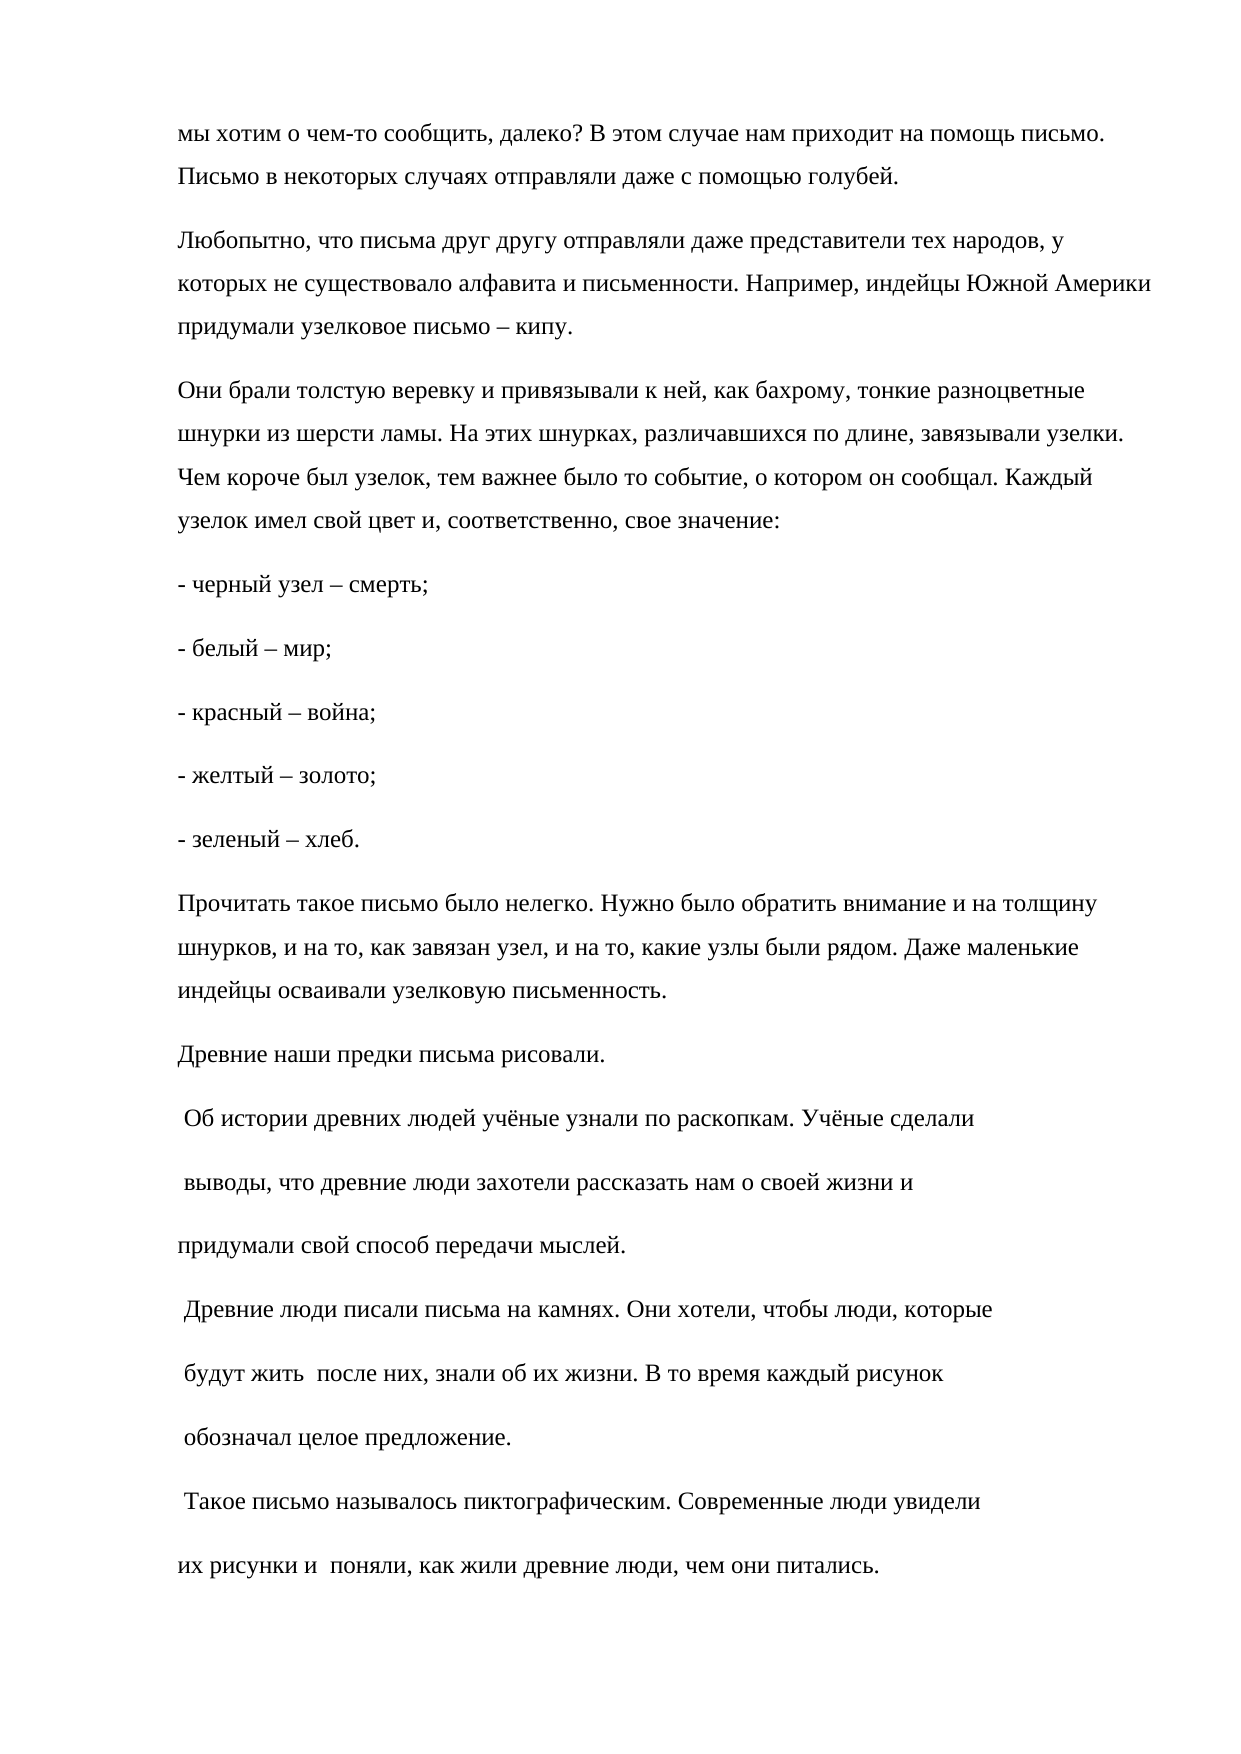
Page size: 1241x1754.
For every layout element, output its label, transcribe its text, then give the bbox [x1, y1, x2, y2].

text - красный – война; [177, 697, 1152, 725]
text Древние люди писали письма на камнях. Они хотели, чтобы люди, которые [177, 1294, 1152, 1323]
text выводы, что древние люди захотели рассказать нам о своей жизни и [177, 1167, 1152, 1195]
text - черный узел – смерть; [177, 569, 1152, 597]
text Такое письмо называлось пиктографическим. Современные люди увидели [177, 1486, 1152, 1515]
text - зеленый – хлеб. [177, 824, 1152, 853]
text их рисунки и поняли, как жили древние люди, чем они питались. [177, 1550, 1152, 1579]
text Прочитать такое письмо было нелегко. Нужно было обратить внимание и на толщину шнурков, и на то, как завязан узел, и на то, какие узлы были рядом. Даже маленькие индейцы осваивали узелковую письменность. [177, 888, 1152, 1003]
text мы хотим о чем-то сообщить, далеко? В этом случае нам приходит на помощь письмо. Письмо в некоторых случаях отправляли даже с помощью голубей. [177, 118, 1152, 190]
text - белый – мир; [177, 633, 1152, 661]
text будут жить после них, знали об их жизни. В то время каждый рисунок [177, 1358, 1152, 1387]
text Любопытно, что письма друг другу отправляли даже представители тех народов, у которых не существовало алфавита и письменности. Например, индейцы Южной Америки придумали узелковое письмо – кипу. [177, 225, 1152, 340]
text Они брали толстую веревку и привязывали к ней, как бахрому, тонкие разноцветные шнурки из шерсти ламы. На этих шнурках, различавшихся по длине, завязывали узелки. Чем короче был узелок, тем важнее было то событие, о котором он сообщал. Каждый узелок имел свой цвет и, соответственно, свое значение: [177, 375, 1152, 533]
text - желтый – золото; [177, 761, 1152, 789]
text Древние наши предки письма рисовали. [177, 1039, 1152, 1067]
text придумали свой способ передачи мыслей. [177, 1231, 1152, 1259]
text Об истории древних людей учёные узнали по раскопкам. Учёные сделали [177, 1103, 1152, 1131]
text обозначал целое предложение. [177, 1422, 1152, 1451]
